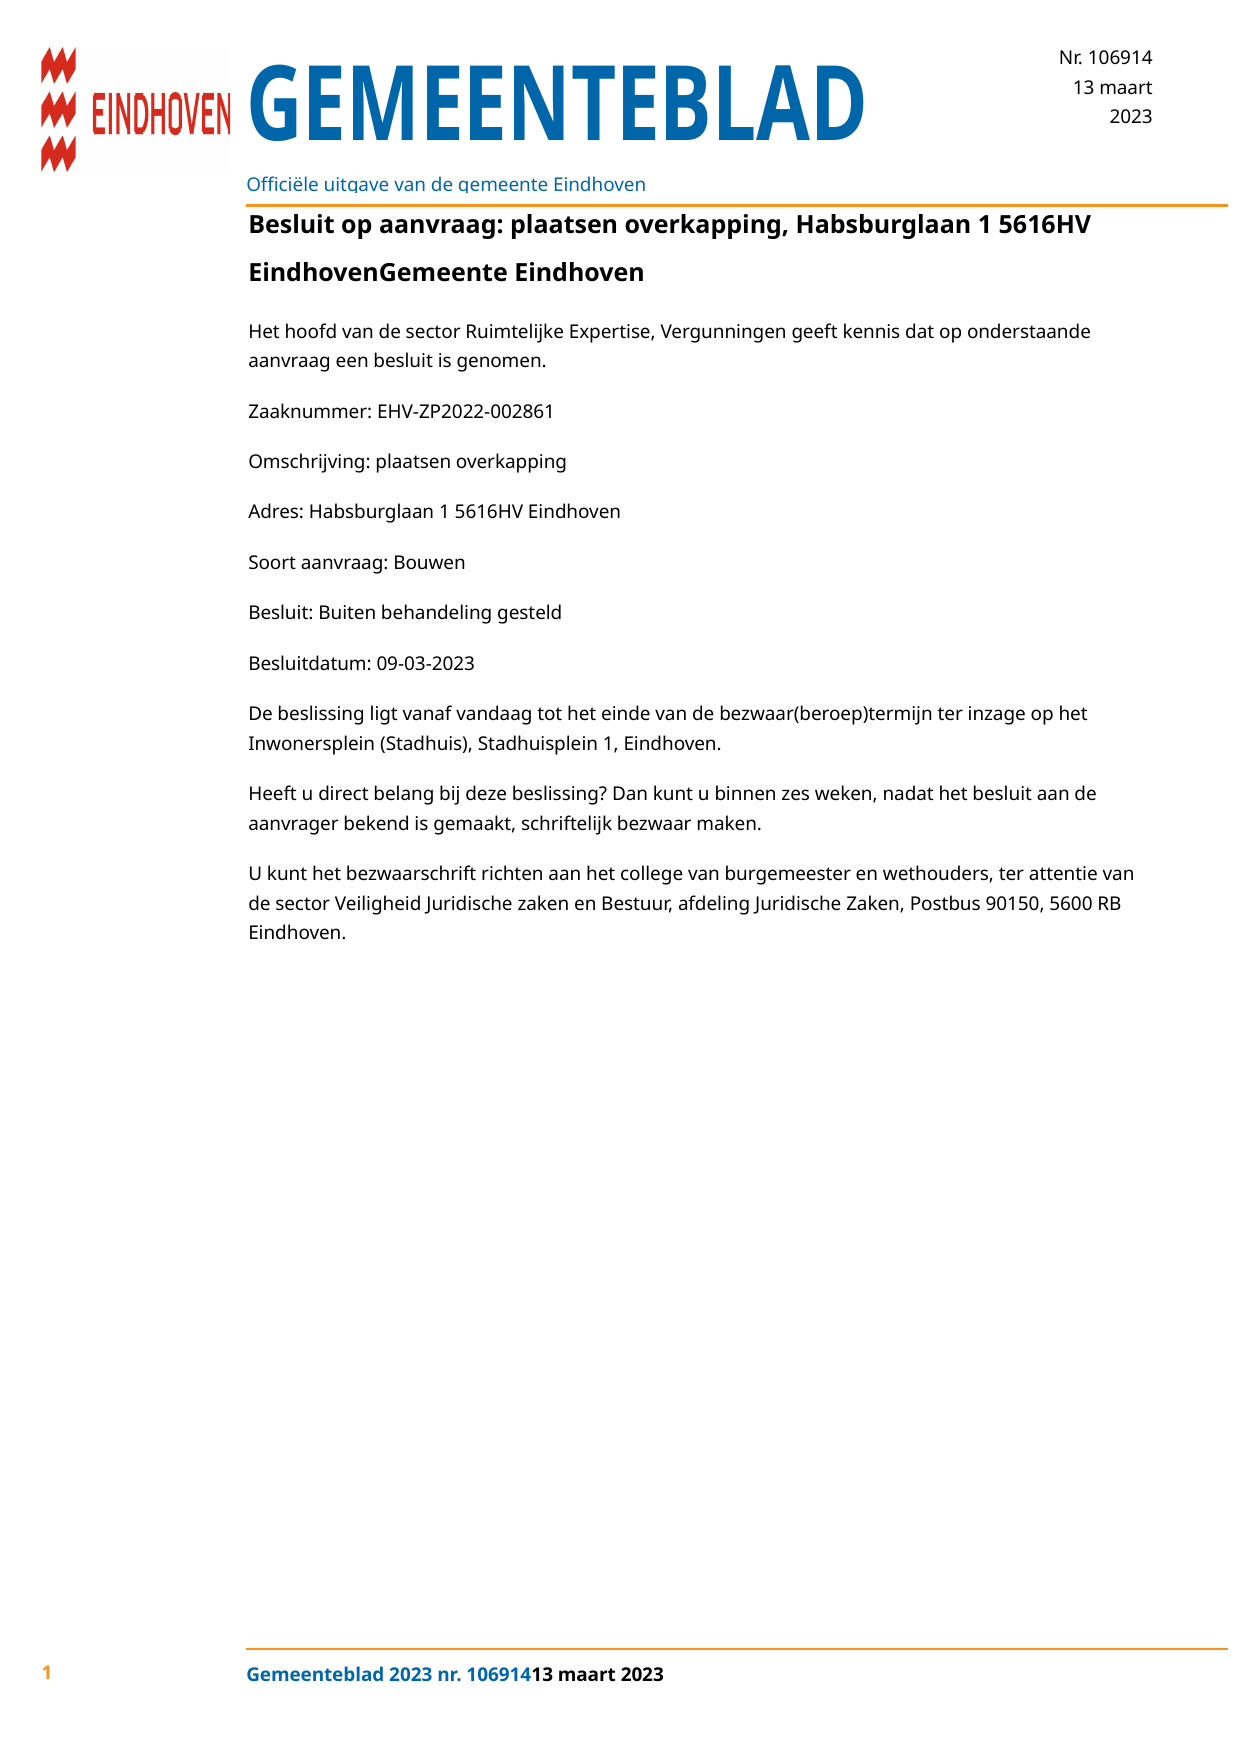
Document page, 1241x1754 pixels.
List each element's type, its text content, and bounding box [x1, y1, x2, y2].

text U kunt het bezwaarschrift richten aan het college van burgemeester en wethouders, ter attentie van de sector Veiligheid Juridische zaken en Bestuur, afdeling Juridische Zaken, Postbus 90150, 5600 RB Eindhoven. [248, 860, 1152, 945]
text Adres: Habsburglaan 1 5616HV Eindhoven [248, 499, 1152, 524]
text Besluit op aanvraag: plaatsen overkapping, Habsburglaan 1 5616HV EindhovenGemeente Eindhoven [248, 207, 1152, 288]
text Soort aanvraag: Bouwen [248, 549, 1152, 575]
picture [41, 47, 231, 172]
text Omschrijving: plaatsen overkapping [248, 448, 1152, 474]
text Het hoofd van de sector Ruimtelijke Expertise, Vergunningen geeft kennis dat op onderstaande aanvraag een besluit is genomen. [248, 318, 1152, 373]
text Besluit: Buiten behandeling gesteld [248, 599, 1152, 625]
text Besluitdatum: 09-03-2023 [248, 650, 1152, 676]
text De beslissing ligt vanaf vandaag tot het einde van de bezwaar(beroep)termijn ter inzage op het Inwonersplein (Stadhuis), Stadhuisplein 1, Eindhoven. [248, 700, 1152, 756]
text Zaaknummer: EHV-ZP2022-002861 [248, 398, 1152, 424]
text Heeft u direct belang bij deze beslissing? Dan kunt u binnen zes weken, nadat het besluit aan de aanvrager bekend is gemaakt, schriftelijk bezwaar maken. [248, 780, 1152, 836]
